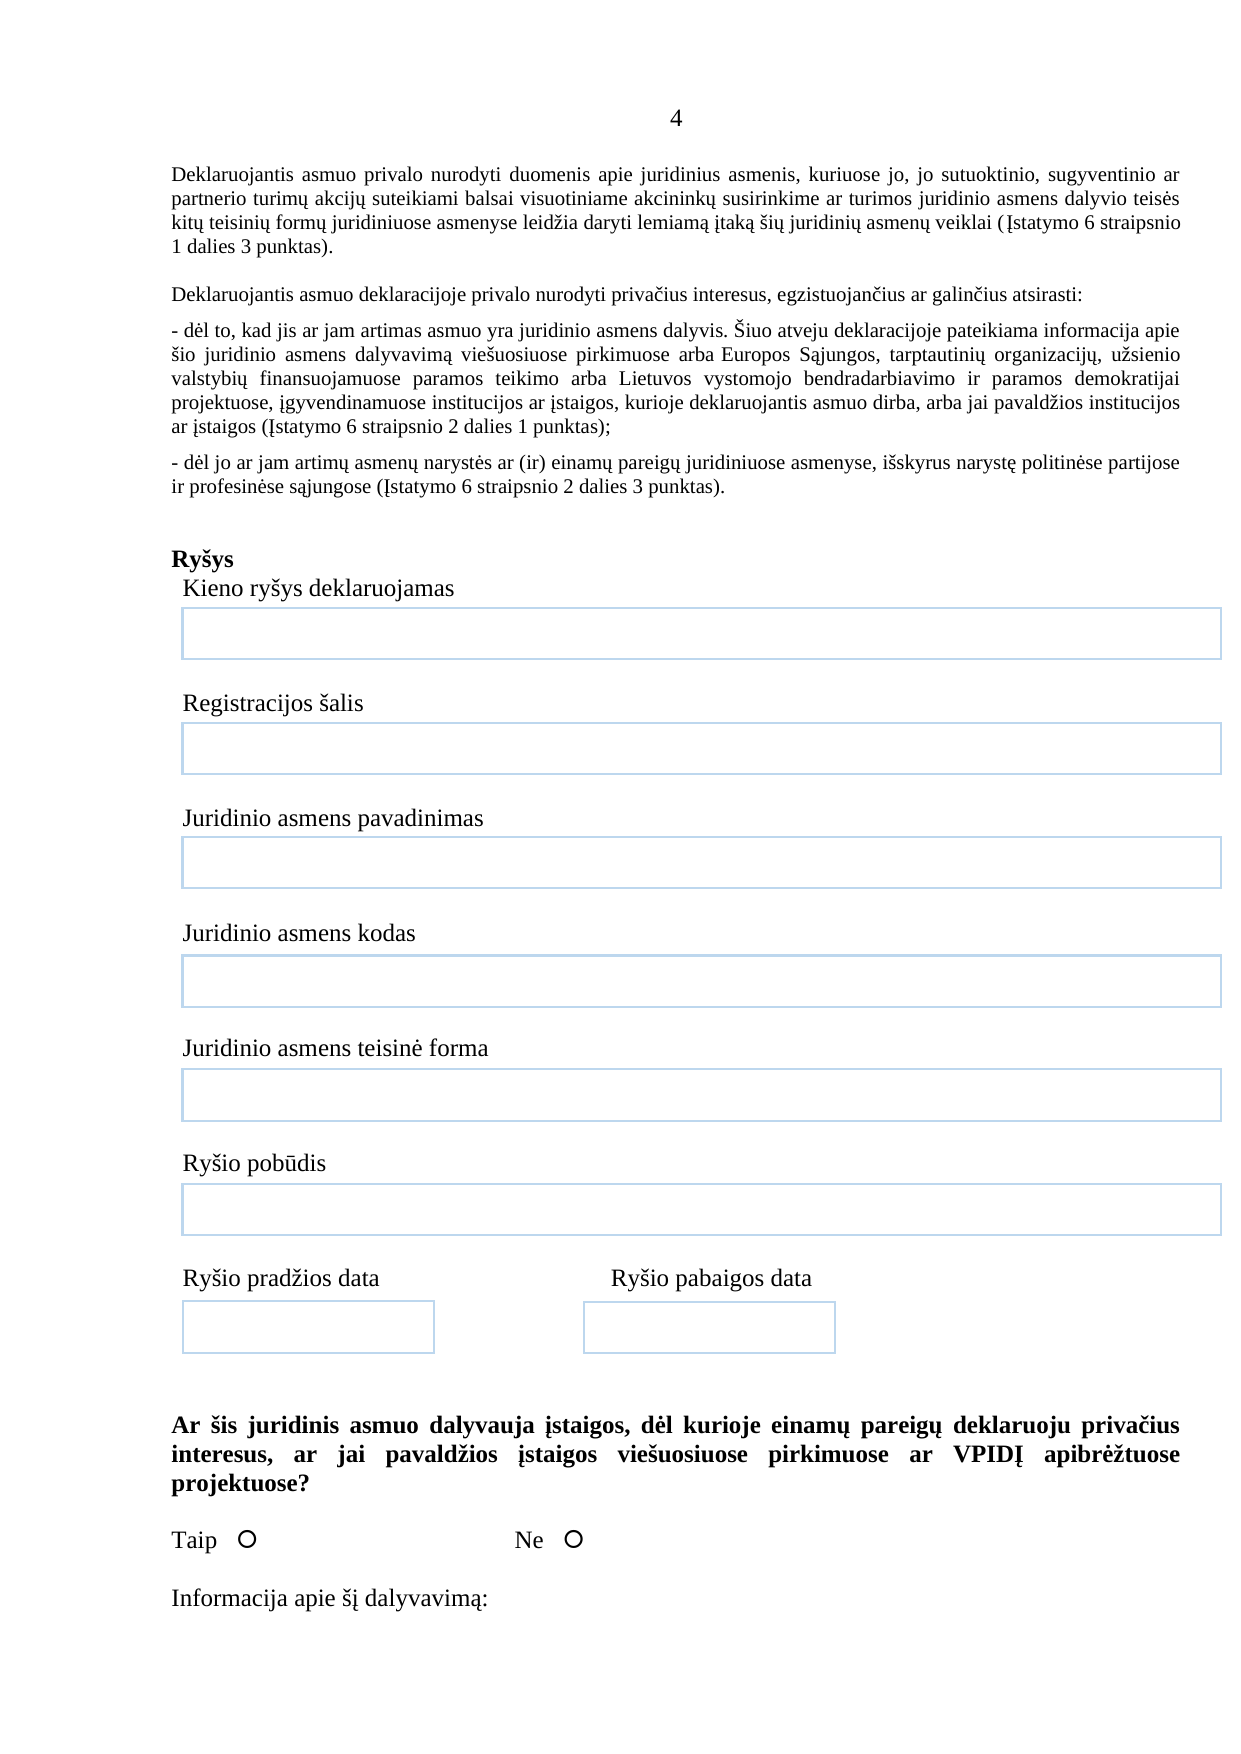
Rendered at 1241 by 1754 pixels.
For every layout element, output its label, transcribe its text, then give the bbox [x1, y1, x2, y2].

table_cell Juridinio asmens kodas [171, 889, 1145, 975]
table_cell [171, 860, 181, 889]
table_cell Juridinio asmens pavadinimas [171, 774, 1145, 860]
table_header Kieno ryšys deklaruojamas [171, 573, 1145, 630]
text Ryšys [171, 544, 1181, 573]
text Ar šis juridinis asmuo dalyvauja įstaigos, dėl kurioje einamų pareigų deklaruoju privačius interesus, ar jai pavaldžios įstaigos viešuosiuose pirkimuose ar VPIDĮ apibrėžtuose projektuose? [171, 1410, 1181, 1497]
table_cell Registracijos šalis [171, 659, 1145, 745]
text - dėl jo ar jam artimų asmenų narystės ar (ir) einamų pareigų juridiniuose asmenyse, išskyrus narystę politinėse partijose ir profesinėse sąjungose (Įstatymo 6 straipsnio 2 dalies 3 punktas). [171, 450, 1181, 498]
table_cell Juridinio asmens teisinė forma [171, 1004, 1145, 1061]
table_cell [171, 745, 181, 774]
table_cell [171, 1320, 1145, 1382]
text Deklaruojantis asmuo deklaracijoje privalo nurodyti privačius interesus, egzistuojančius ar galinčius atsirasti: [171, 282, 1181, 306]
text Deklaruojantis asmuo privalo nurodyti duomenis apie juridinius asmenis, kuriuose jo, jo sutuoktinio, sugyventinio ar partnerio turimų akcijų suteikiami balsai visuotiniame akcininkų susirinkime ar turimos juridinio asmens dalyvio teisės kitų teisinių formų juridiniuose asmenyse leidžia daryti lemiamą įtaką šių juridinių asmenų veiklai (Įstatymo 6 straipsnio 1 dalies 3 punktas). [171, 162, 1181, 258]
table_cell [171, 1061, 1145, 1119]
table_cell [171, 1205, 181, 1234]
table_cell Ryšio pobūdis [171, 1119, 1145, 1205]
table_cell Ryšio pradžios data Ryšio pabaigos data [171, 1234, 1145, 1320]
table_cell [171, 630, 181, 659]
table_cell [171, 975, 181, 1004]
text Informacija apie šį dalyvavimą: [171, 1583, 1181, 1612]
text Taip  Ne  [171, 1525, 1181, 1554]
text - dėl to, kad jis ar jam artimas asmuo yra juridinio asmens dalyvis. Šiuo atveju deklaracijoje pateikiama informacija apie šio juridinio asmens dalyvavimą viešuosiuose pirkimuose arba Europos Sąjungos, tarptautinių organizacijų, užsienio valstybių finansuojamuose paramos teikimo arba Lietuvos vystomojo bendradarbiavimo ir paramos demokratijai projektuose, įgyvendinamuose institucijos ar įstaigos, kurioje deklaruojantis asmuo dirba, arba jai pavaldžios institucijos ar įstaigos (Įstatymo 6 straipsnio 2 dalies 1 punktas); [171, 318, 1181, 438]
